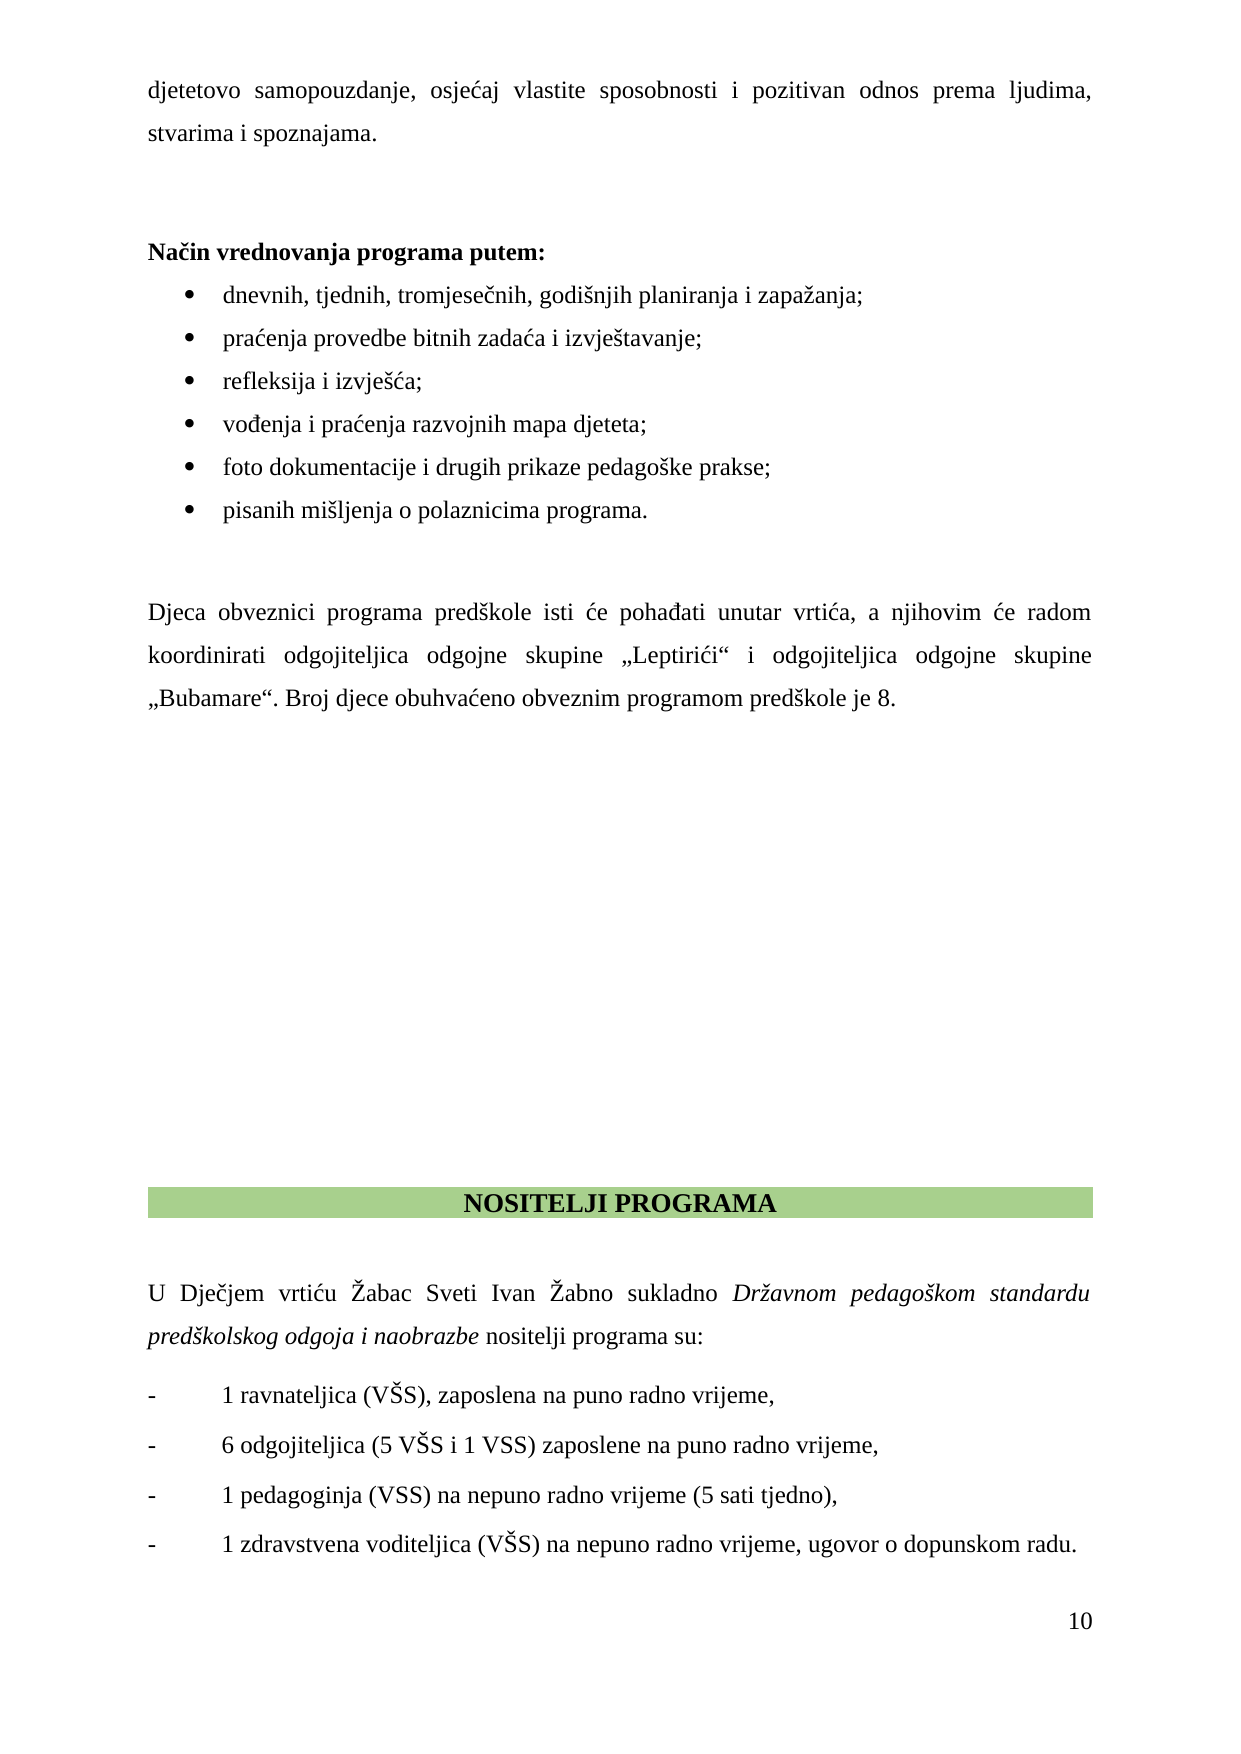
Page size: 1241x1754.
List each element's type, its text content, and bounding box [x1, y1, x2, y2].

list dnevnih, tjednih, tromjesečnih, godišnjih planiranja i zapažanja; [185, 280, 1093, 308]
list refleksija i izvješća; [185, 366, 1093, 395]
text - 1 ravnateljica (VŠS), zaposlena na puno radno vrijeme, [148, 1381, 1093, 1409]
text Način vrednovanja programa putem: [148, 237, 1093, 265]
text U Dječjem vrtiću Žabac Sveti Ivan Žabno sukladno Državnom pedagoškom standardu predškolskog odgoja i naobrazbe nositelji programa su: [148, 1278, 1093, 1349]
list praćenja provedbe bitnih zadaća i izvještavanje; [185, 323, 1093, 352]
text Djeca obveznici programa predškole isti će pohađati unutar vrtića, a njihovim će radom koordinirati odgojiteljica odgojne skupine „Leptirići“ i odgojiteljica odgojne skupine „Bubamare“. Broj djece obuhvaćeno obveznim programom predškole je 8. [148, 597, 1093, 712]
list pisanih mišljenja o polaznicima programa. [185, 495, 1093, 524]
text djetetovo samopouzdanje, osjećaj vlastite sposobnosti i pozitivan odnos prema ljudima, stvarima i spoznajama. [148, 75, 1093, 147]
text - 1 zdravstvena voditeljica (VŠS) na nepuno radno vrijeme, ugovor o dopunskom radu. [148, 1529, 1093, 1558]
subtitle NOSITELJI PROGRAMA [148, 1187, 1093, 1218]
text - 1 pedagoginja (VSS) na nepuno radno vrijeme (5 sati tjedno), [148, 1480, 1093, 1509]
text - 6 odgojiteljica (5 VŠS i 1 VSS) zaposlene na puno radno vrijeme, [148, 1430, 1093, 1459]
list foto dokumentacije i drugih prikaze pedagoške prakse; [185, 452, 1093, 481]
list vođenja i praćenja razvojnih mapa djeteta; [185, 409, 1093, 438]
